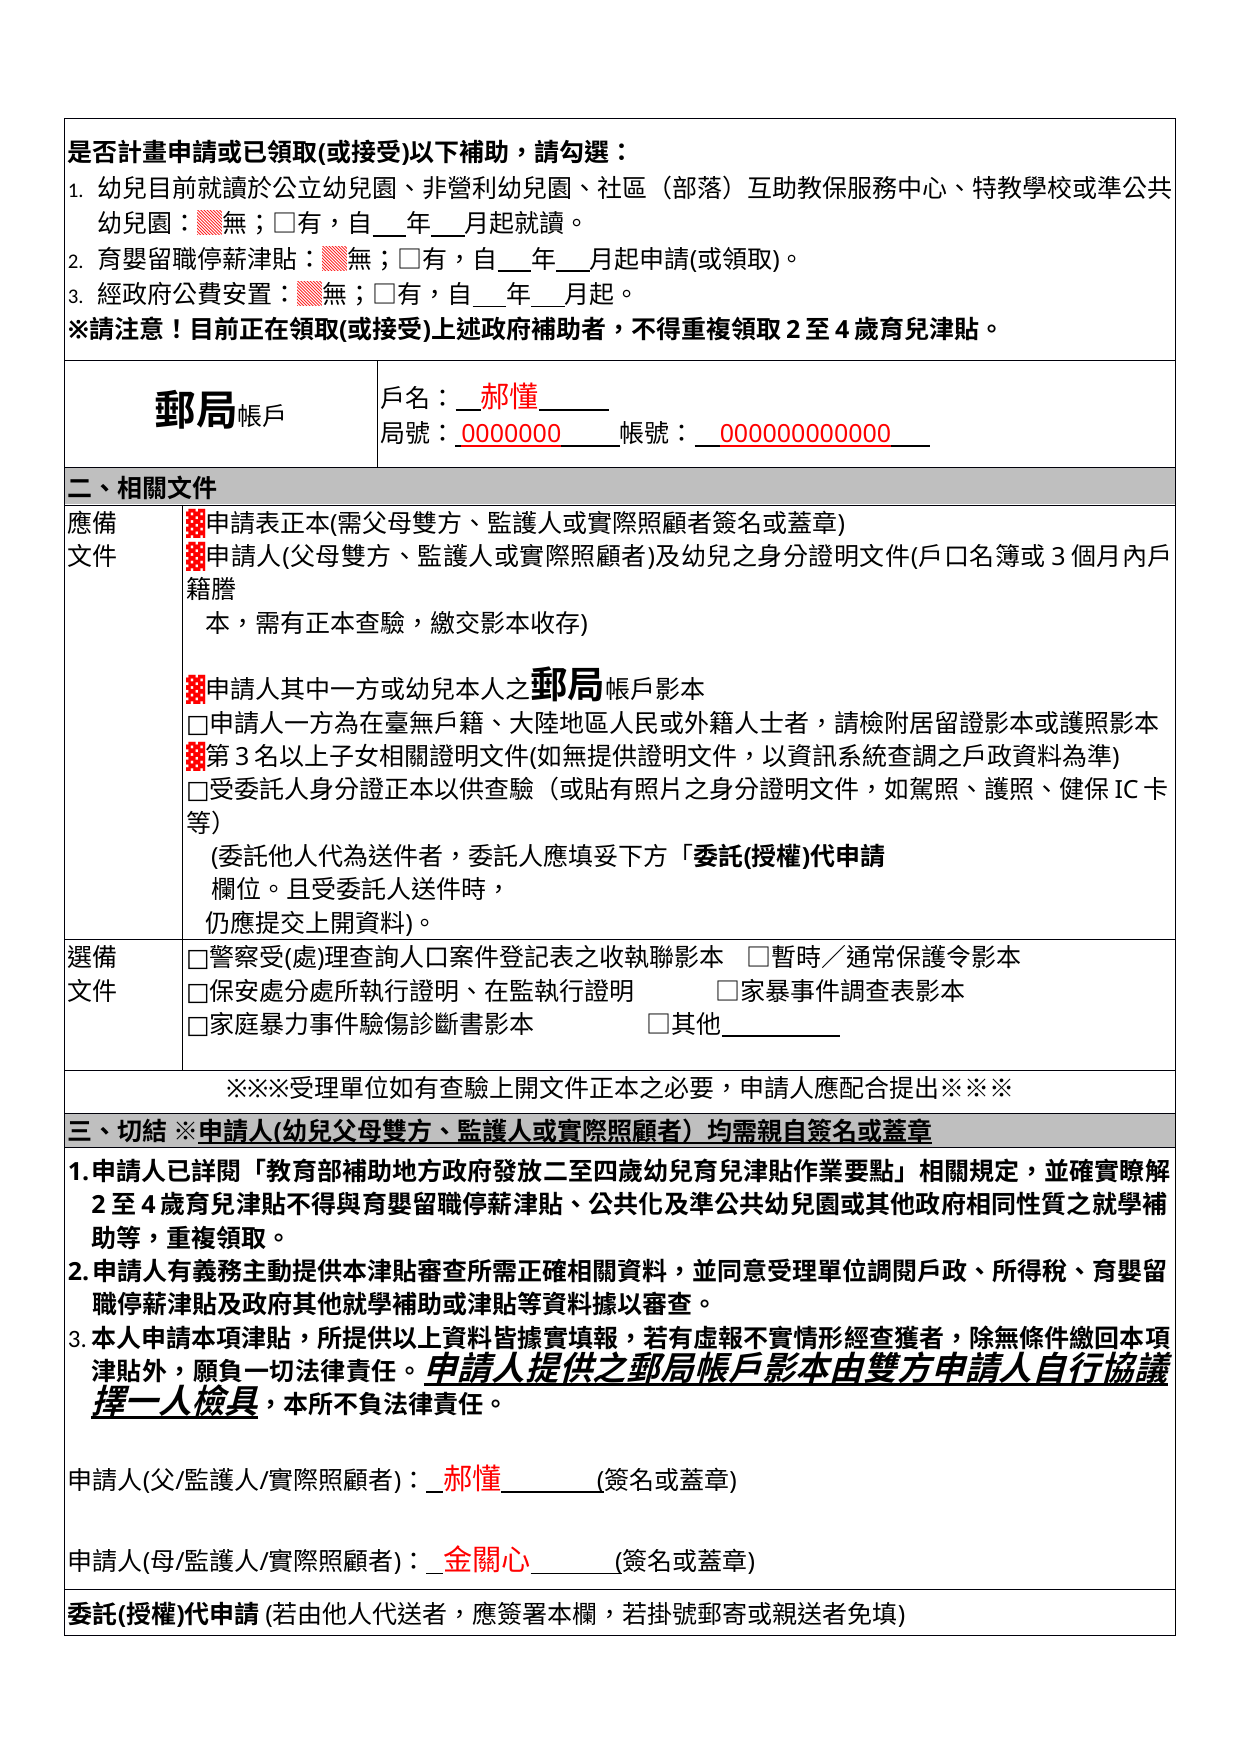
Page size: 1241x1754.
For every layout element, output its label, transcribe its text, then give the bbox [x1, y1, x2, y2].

table_cell 應備 文件 [65, 506, 182, 939]
table_cell ※※※受理單位如有查驗上開文件正本之必要，申請人應配合提出※※※ [65, 1071, 1175, 1112]
table_cell 三、切結 ※申請人(幼兒父母雙方、監護人或實際照顧者）均需親自簽名或蓋章 [65, 1114, 1175, 1147]
table_cell □警察受(處)理查詢人口案件登記表之收執聯影本 □暫時／通常保護令影本 □保安處分處所執行證明、在監執行證明 □家暴事件調查表影本 □家庭暴力事件驗傷診斷書影本 □其他 [183, 940, 1175, 1070]
table_cell 戶名： 郝懂 局號： 0000000 帳號： 000000000000 [378, 361, 1175, 467]
table_cell 二、相關文件 [65, 468, 1175, 504]
table_cell 郵局帳戶 [65, 361, 377, 467]
table_cell 委託(授權)代申請 (若由他人代送者，應簽署本欄，若掛號郵寄或親送者免填) [65, 1590, 1175, 1635]
table_cell 是否計畫申請或已領取(或接受)以下補助，請勾選： 幼兒目前就讀於公立幼兒園、非營利幼兒園、社區（部落）互助教保服務中心、特教學校或準公共幼兒園：▓無；□有，自 年 月起就讀。 育嬰留職停薪津貼：▓無；□有，自 年 月起申請(或領取)。 經政府公費安置：▓無；□有，自 年 月起。 ※請注意！目前正在領取(或接受)上述政府補助者，不得重複領取2至4歲育兒津貼。 [65, 119, 1175, 360]
table_cell 選備 文件 [65, 940, 182, 1070]
table_cell ▓申請表正本(需父母雙方、監護人或實際照顧者簽名或蓋章) ▓申請人(父母雙方、監護人或實際照顧者)及幼兒之身分證明文件(戶口名簿或3個月內戶籍謄 本，需有正本查驗，繳交影本收存) ▓申請人其中一方或幼兒本人之郵局帳戶影本 □申請人一方為在臺無戶籍、大陸地區人民或外籍人士者，請檢附居留證影本或護照影本 ▓第3名以上子女相關證明文件(如無提供證明文件，以資訊系統查調之戶政資料為準) □受委託人身分證正本以供查驗（或貼有照片之身分證明文件，如駕照、護照、健保IC卡等） (委託他人代為送件者，委託人應填妥下方「委託(授權)代申請 欄位。且受委託人送件時， 仍應提交上開資料)。 [183, 506, 1175, 939]
table_cell 申請人已詳閱「教育部補助地方政府發放二至四歲幼兒育兒津貼作業要點」相關規定，並確實瞭解2至4歲育兒津貼不得與育嬰留職停薪津貼、公共化及準公共幼兒園或其他政府相同性質之就學補助等，重複領取。 申請人有義務主動提供本津貼審查所需正確相關資料，並同意受理單位調閱戶政、所得稅、育嬰留職停薪津貼及政府其他就學補助或津貼等資料據以審查。 本人申請本項津貼，所提供以上資料皆據實填報，若有虛報不實情形經查獲者，除無條件繳回本項津貼外，願負一切法律責任。申請人提供之郵局帳戶影本由雙方申請人自行協議擇一人檢具，本所不負法律責任。 申請人(父/監護人/實際照顧者)： 郝懂 (簽名或蓋章) 申請人(母/監護人/實際照顧者)： 金關心 (簽名或蓋章) [65, 1148, 1175, 1589]
